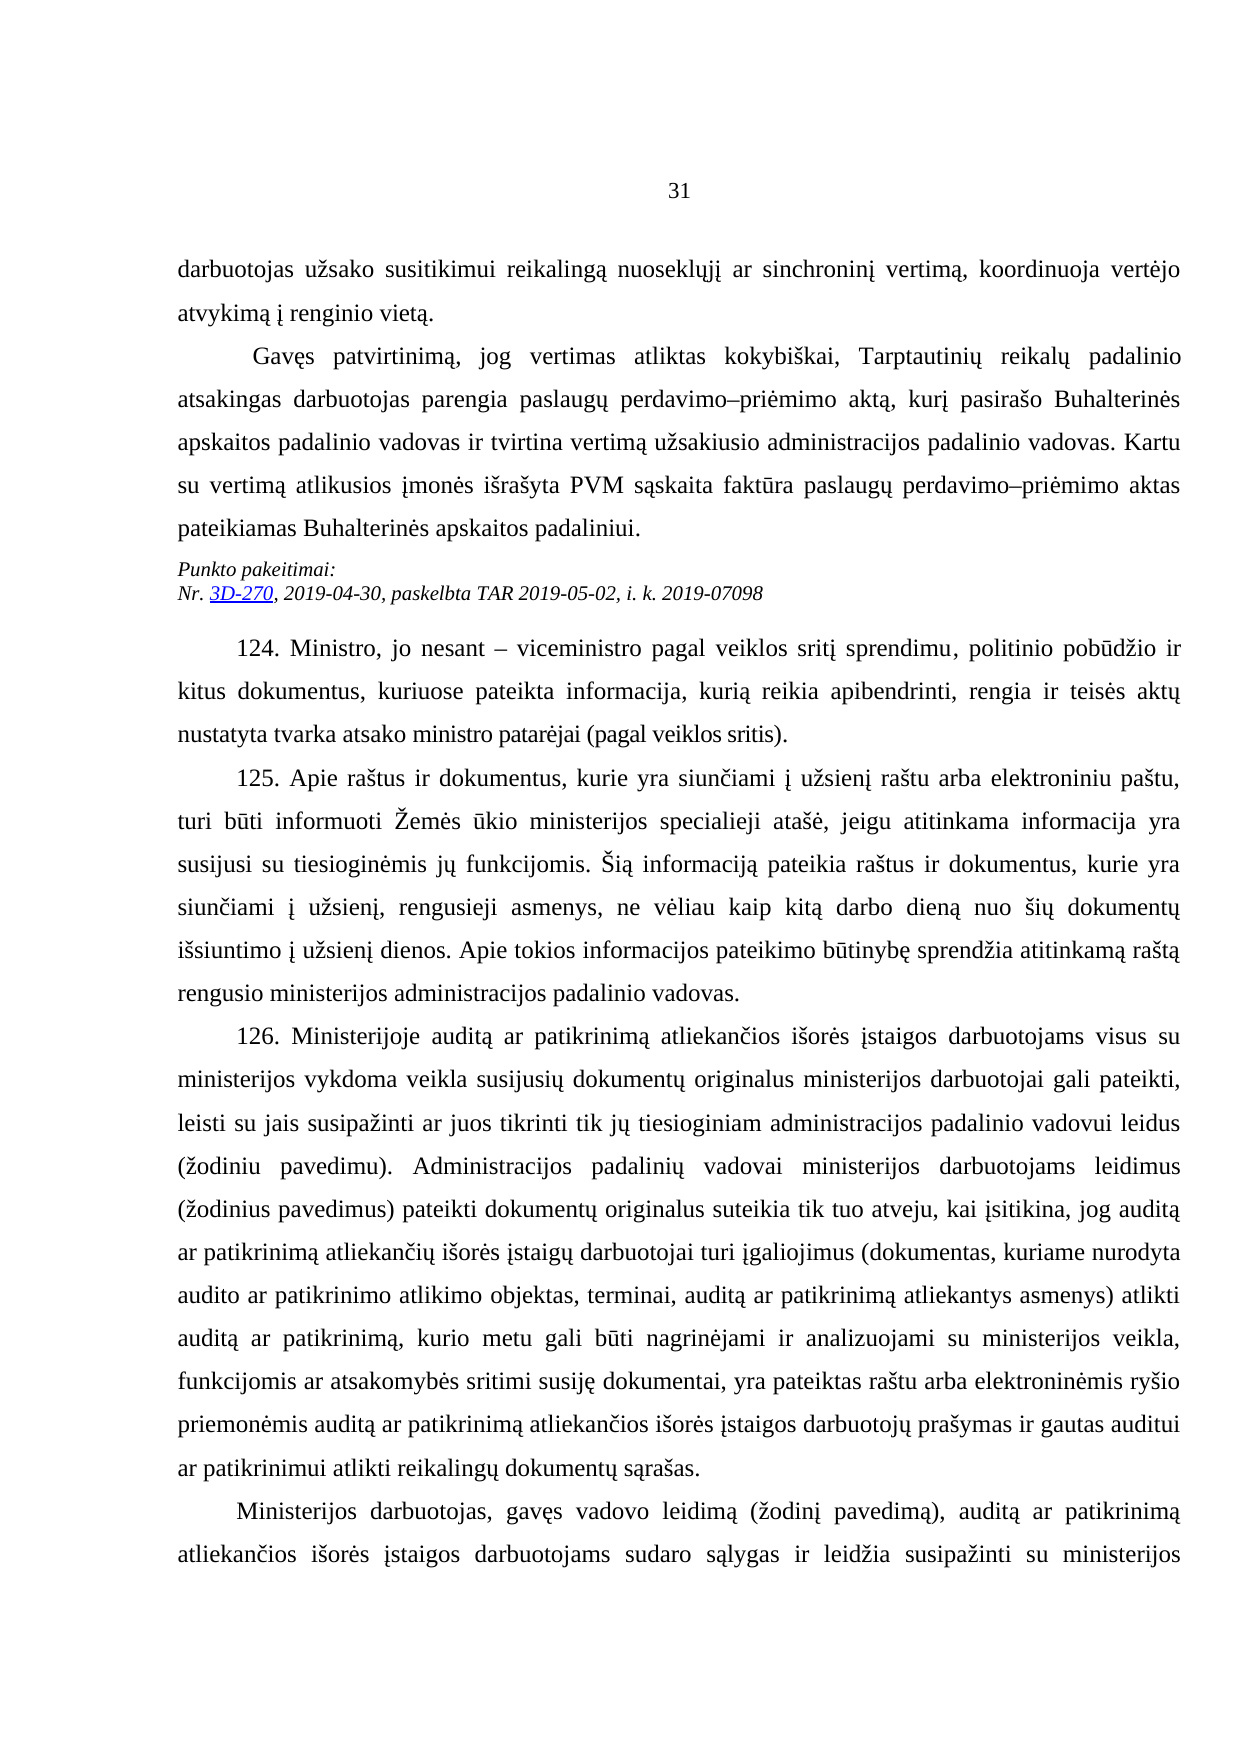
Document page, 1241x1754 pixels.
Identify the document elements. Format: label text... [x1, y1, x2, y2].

text Nr. 3D-270, 2019-04-30, paskelbta TAR 2019-05-02, i. k. 2019-07098 [177, 581, 1181, 604]
text Ministerijos darbuotojas, gavęs vadovo leidimą (žodinį pavedimą), auditą ar patikrinimą atliekančios išorės įstaigos darbuotojams sudaro sąlygas ir leidžia susipažinti su ministerijos [177, 1496, 1181, 1568]
text 126. Ministerijoje auditą ar patikrinimą atliekančios išorės įstaigos darbuotojams visus su ministerijos vykdoma veikla susijusių dokumentų originalus ministerijos darbuotojai gali pateikti, leisti su jais susipažinti ar juos tikrinti tik jų tiesioginiam administracijos padalinio vadovui leidus (žodiniu pavedimu). Administracijos padalinių vadovai ministerijos darbuotojams leidimus (žodinius pavedimus) pateikti dokumentų originalus suteikia tik tuo atveju, kai įsitikina, jog auditą ar patikrinimą atliekančių išorės įstaigų darbuotojai turi įgaliojimus (dokumentas, kuriame nurodyta audito ar patikrinimo atlikimo objektas, terminai, auditą ar patikrinimą atliekantys asmenys) atlikti auditą ar patikrinimą, kurio metu gali būti nagrinėjami ir analizuojami su ministerijos veikla, funkcijomis ar atsakomybės sritimi susiję dokumentai, yra pateiktas raštu arba elektroninėmis ryšio priemonėmis auditą ar patikrinimą atliekančios išorės įstaigos darbuotojų prašymas ir gautas auditui ar patikrinimui atlikti reikalingų dokumentų sąrašas. [177, 1021, 1181, 1481]
text Punkto pakeitimai: [177, 556, 1181, 581]
text 125. Apie raštus ir dokumentus, kurie yra siunčiami į užsienį raštu arba elektroniniu paštu, turi būti informuoti Žemės ūkio ministerijos specialieji atašė, jeigu atitinkama informacija yra susijusi su tiesioginėmis jų funkcijomis. Šią informaciją pateikia raštus ir dokumentus, kurie yra siunčiami į užsienį, rengusieji asmenys, ne vėliau kaip kitą darbo dieną nuo šių dokumentų išsiuntimo į užsienį dienos. Apie tokios informacijos pateikimo būtinybę sprendžia atitinkamą raštą rengusio ministerijos administracijos padalinio vadovas. [177, 763, 1181, 1007]
text Gavęs patvirtinimą, jog vertimas atliktas kokybiškai, Tarptautinių reikalų padalinio atsakingas darbuotojas parengia paslaugų perdavimo–priėmimo aktą, kurį pasirašo Buhalterinės apskaitos padalinio vadovas ir tvirtina vertimą užsakiusio administracijos padalinio vadovas. Kartu su vertimą atlikusios įmonės išrašyta PVM sąskaita faktūra paslaugų perdavimo–priėmimo aktas pateikiamas Buhalterinės apskaitos padaliniui. [177, 341, 1181, 542]
text darbuotojas užsako susitikimui reikalingą nuoseklųjį ar sinchroninį vertimą, koordinuoja vertėjo atvykimą į renginio vietą. [177, 254, 1181, 326]
text 124. Ministro, jo nesant – viceministro pagal veiklos sritį sprendimu, politinio pobūdžio ir kitus dokumentus, kuriuose pateikta informacija, kurią reikia apibendrinti, rengia ir teisės aktų nustatyta tvarka atsako ministro patarėjai (pagal veiklos sritis). [177, 633, 1181, 748]
